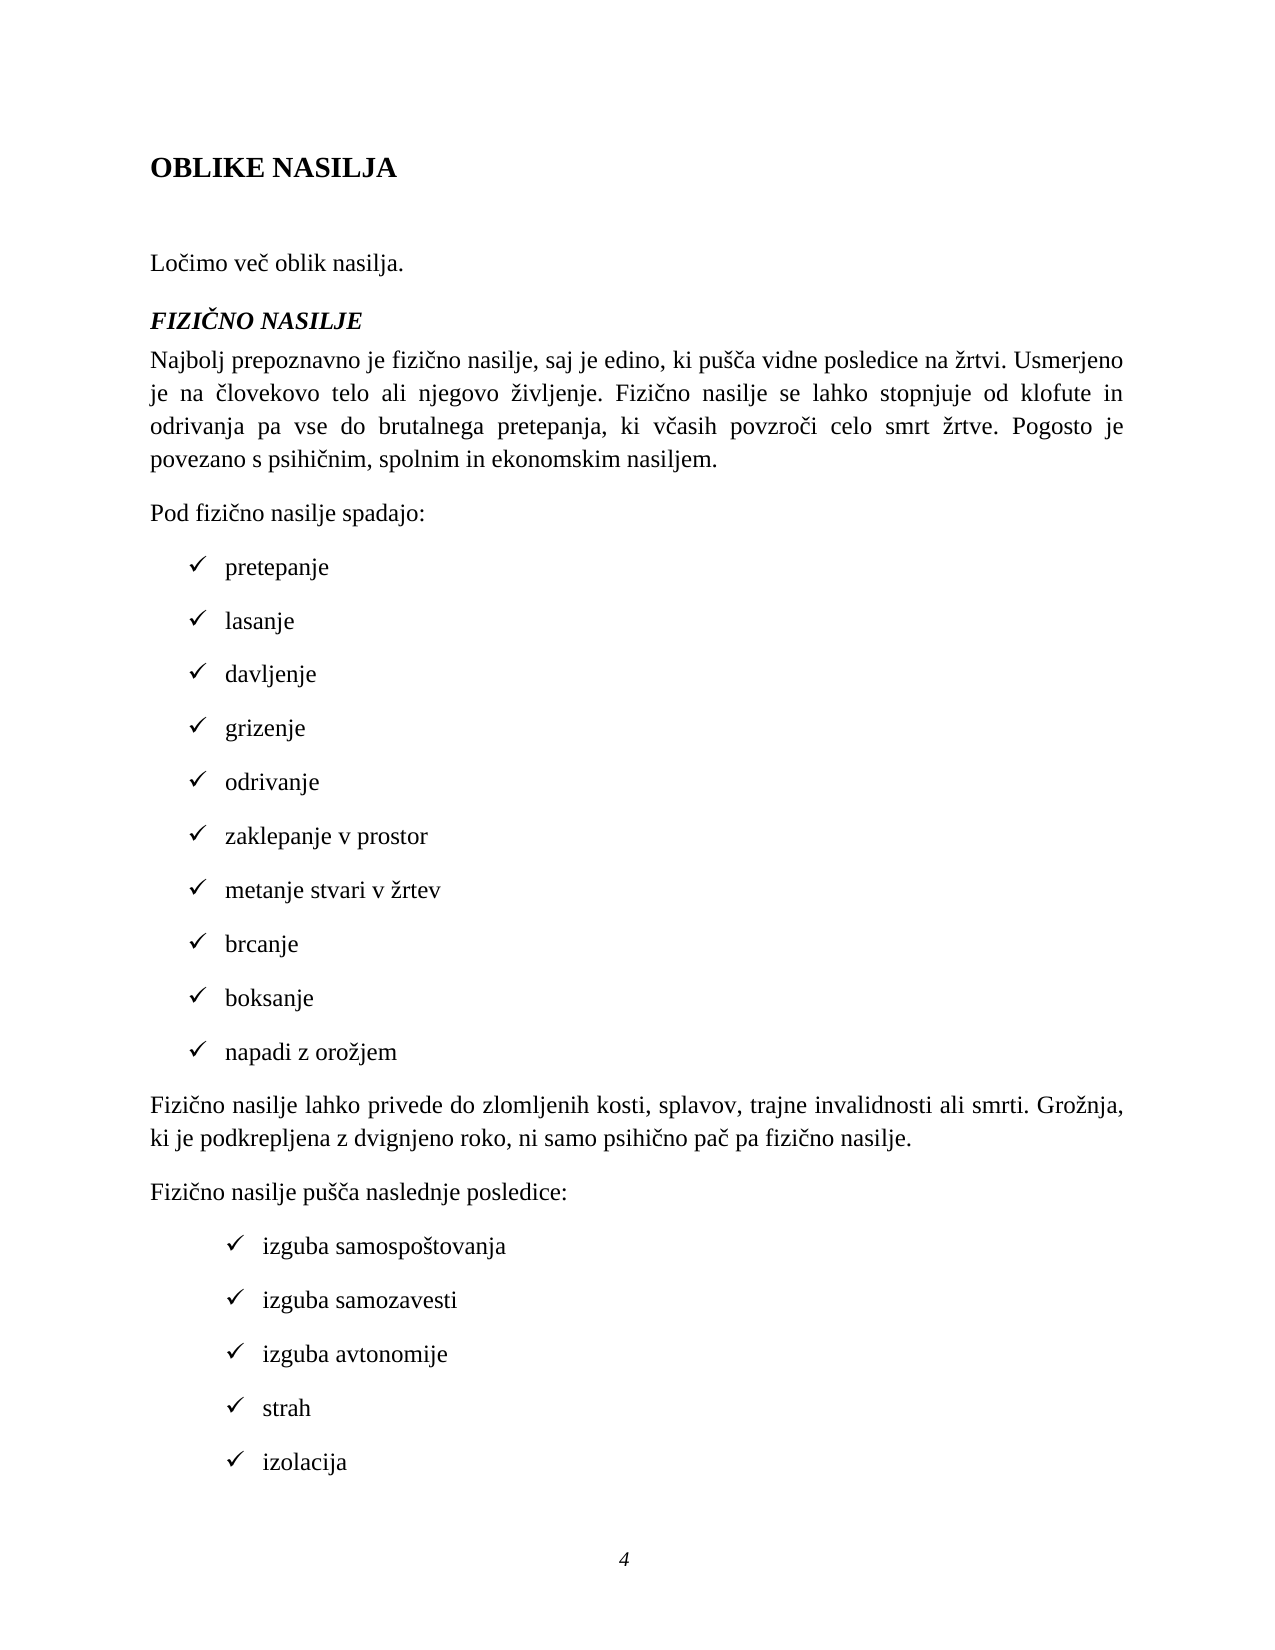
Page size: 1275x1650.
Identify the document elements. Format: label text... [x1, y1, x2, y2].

list napadi z orožjem [187, 1037, 1125, 1065]
list izolacija [225, 1447, 1125, 1475]
list odrivanje [187, 767, 1125, 796]
list izguba samozavesti [225, 1285, 1125, 1314]
list boksanje [187, 983, 1125, 1011]
list strah [225, 1393, 1125, 1421]
text Fizično nasilje lahko privede do zlomljenih kosti, splavov, trajne invalidnosti ali smrti. Grožnja, ki je podkrepljena z dvignjeno roko, ni samo psihično pač pa fizično nasilje. [150, 1090, 1125, 1152]
subtitle FIZIČNO NASILJE [150, 306, 1125, 334]
list izguba samospoštovanja [225, 1231, 1125, 1260]
subtitle OBLIKE NASILJA [150, 150, 1125, 183]
list pretepanje [187, 552, 1125, 581]
text Fizično nasilje pušča naslednje posledice: [150, 1177, 1125, 1206]
text Ločimo več oblik nasilja. [150, 248, 1125, 277]
text Pod fizično nasilje spadajo: [150, 498, 1125, 527]
list grizenje [187, 713, 1125, 742]
list zaklepanje v prostor [187, 821, 1125, 850]
list davljenje [187, 659, 1125, 688]
list izguba avtonomije [225, 1339, 1125, 1368]
list metanje stvari v žrtev [187, 875, 1125, 904]
list lasanje [187, 606, 1125, 634]
list brcanje [187, 929, 1125, 958]
text Najbolj prepoznavno je fizično nasilje, saj je edino, ki pušča vidne posledice na žrtvi. Usmerjeno je na človekovo telo ali njegovo življenje. Fizično nasilje se lahko stopnjuje od klofute in odrivanja pa vse do brutalnega pretepanja, ki včasih povzroči celo smrt žrtve. Pogosto je povezano s psihičnim, spolnim in ekonomskim nasiljem. [150, 345, 1125, 473]
